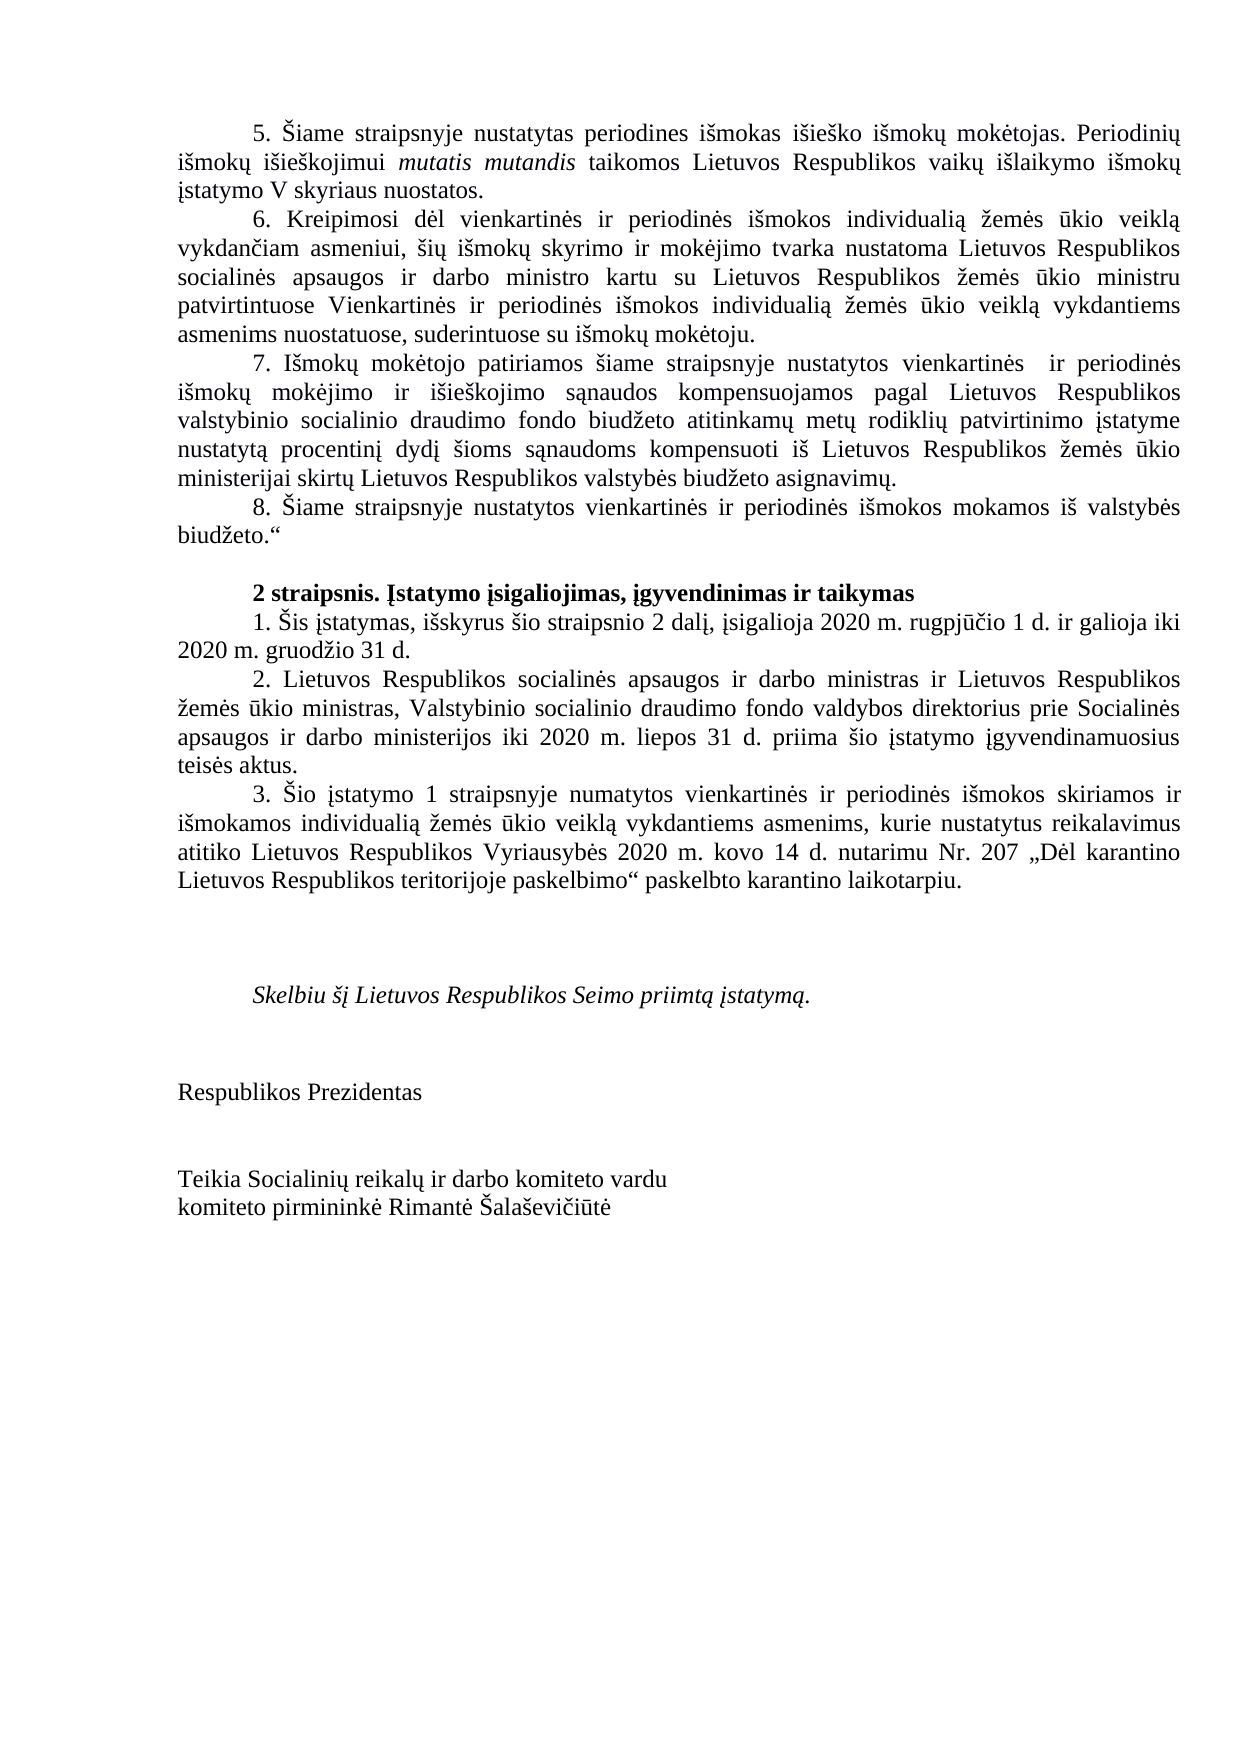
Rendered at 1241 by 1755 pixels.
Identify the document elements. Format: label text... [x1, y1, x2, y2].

text 6. Kreipimosi dėl vienkartinės ir periodinės išmokos individualią žemės ūkio veiklą vykdančiam asmeniui, šių išmokų skyrimo ir mokėjimo tvarka nustatoma Lietuvos Respublikos socialinės apsaugos ir darbo ministro kartu su Lietuvos Respublikos žemės ūkio ministru patvirtintuose Vienkartinės ir periodinės išmokos individualią žemės ūkio veiklą vykdantiems asmenims nuostatuose, suderintuose su išmokų mokėtoju. [177, 204, 1181, 348]
text 7. Išmokų mokėtojo patiriamos šiame straipsnyje nustatytos vienkartinės ir periodinės išmokų mokėjimo ir išieškojimo sąnaudos kompensuojamos pagal Lietuvos Respublikos valstybinio socialinio draudimo fondo biudžeto atitinkamų metų rodiklių patvirtinimo įstatyme nustatytą procentinį dydį šioms sąnaudoms kompensuoti iš Lietuvos Respublikos žemės ūkio ministerijai skirtų Lietuvos Respublikos valstybės biudžeto asignavimų. [177, 348, 1181, 492]
text Skelbiu šį Lietuvos Respublikos Seimo priimtą įstatymą. [177, 981, 1181, 1009]
text 3. Šio įstatymo 1 straipsnyje numatytos vienkartinės ir periodinės išmokos skiriamos ir išmokamos individualią žemės ūkio veiklą vykdantiems asmenims, kurie nustatytus reikalavimus atitiko Lietuvos Respublikos Vyriausybės 2020 m. kovo 14 d. nutarimu Nr. 207 „Dėl karantino Lietuvos Respublikos teritorijoje paskelbimo“ paskelbto karantino laikotarpiu. [177, 779, 1181, 894]
text Respublikos Prezidentas [177, 1077, 1181, 1106]
text 2 straipsnis. Įstatymo įsigaliojimas, įgyvendinimas ir taikymas [177, 578, 1181, 607]
text 2. Lietuvos Respublikos socialinės apsaugos ir darbo ministras ir Lietuvos Respublikos žemės ūkio ministras, Valstybinio socialinio draudimo fondo valdybos direktorius prie Socialinės apsaugos ir darbo ministerijos iki 2020 m. liepos 31 d. priima šio įstatymo įgyvendinamuosius teisės aktus. [177, 664, 1181, 779]
text Teikia Socialinių reikalų ir darbo komiteto vardu [177, 1164, 1181, 1192]
text 8. Šiame straipsnyje nustatytos vienkartinės ir periodinės išmokos mokamos iš valstybės biudžeto.“ [177, 492, 1181, 549]
text 5. Šiame straipsnyje nustatytas periodines išmokas išieško išmokų mokėtojas. Periodinių išmokų išieškojimui mutatis mutandis taikomos Lietuvos Respublikos vaikų išlaikymo išmokų įstatymo V skyriaus nuostatos. [177, 118, 1181, 204]
text komiteto pirmininkė Rimantė Šalaševičiūtė [177, 1192, 1181, 1221]
text 1. Šis įstatymas, išskyrus šio straipsnio 2 dalį, įsigalioja 2020 m. rugpjūčio 1 d. ir galioja iki 2020 m. gruodžio 31 d. [177, 607, 1181, 664]
